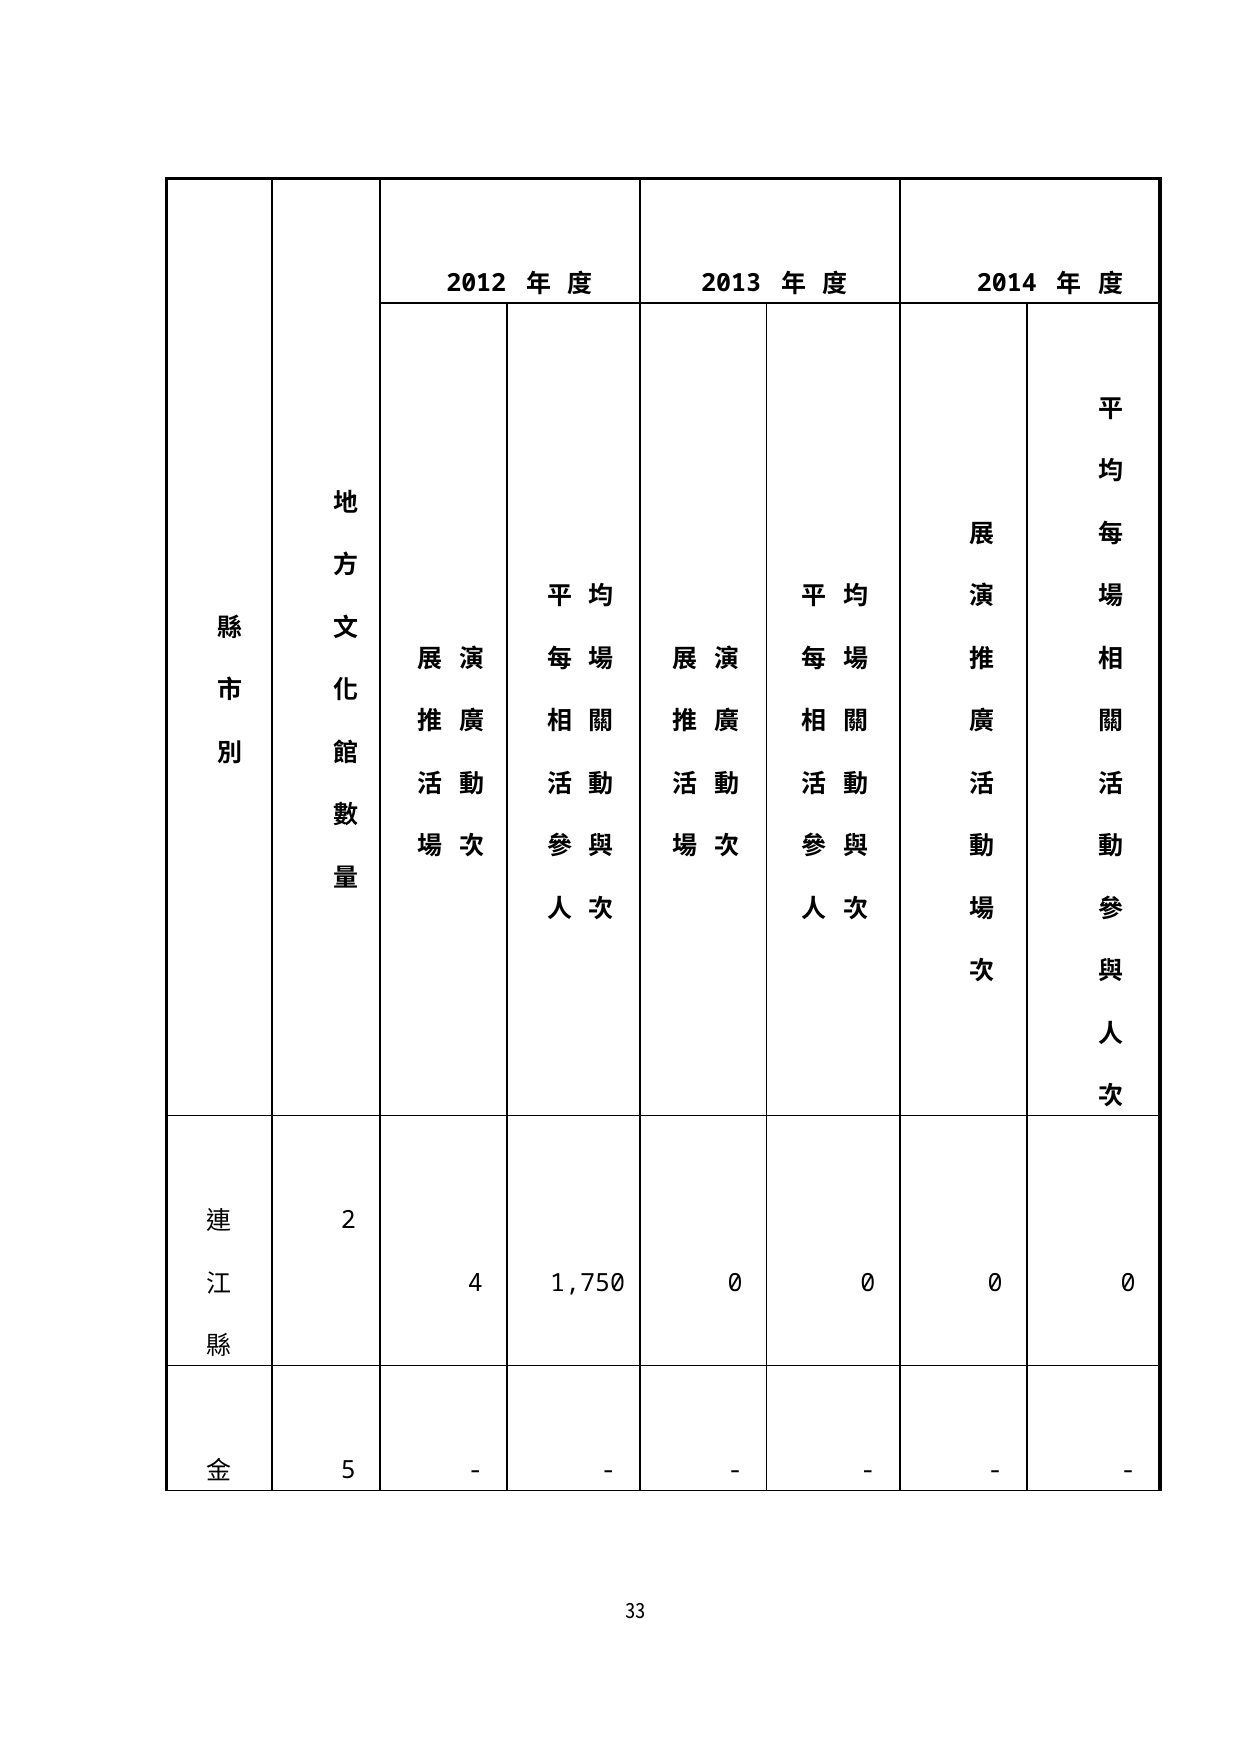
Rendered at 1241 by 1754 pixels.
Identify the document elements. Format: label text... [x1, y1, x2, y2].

table_cell 平均每場 相關活動參與人次 [1028, 304, 1158, 1115]
table_cell 4 [381, 1116, 506, 1365]
table_cell 連江縣 [168, 1116, 271, 1365]
table_cell 0 [641, 1116, 766, 1365]
table_cell - [767, 1366, 899, 1490]
table_cell 0 [901, 1116, 1026, 1365]
table_header 2012年度 [381, 180, 639, 302]
table_cell 平均每場相關活動參與人次 [508, 304, 639, 1115]
table_cell 展演推廣活動場次 [641, 304, 766, 1115]
table_cell - [641, 1366, 766, 1490]
table_cell 2 [273, 1116, 379, 1365]
table_cell 5 [273, 1366, 379, 1490]
table_cell 0 [1028, 1116, 1158, 1365]
table_cell 平均每場 相關活動參與人次 [767, 304, 899, 1115]
table_cell - [508, 1366, 639, 1490]
table_header 2014年度 [901, 180, 1158, 302]
table_cell 0 [767, 1116, 899, 1365]
table_cell - [1028, 1366, 1158, 1490]
table_cell 展演推廣活動場次 [381, 304, 506, 1115]
table_cell - [381, 1366, 506, 1490]
table_cell - [901, 1366, 1026, 1490]
table_header 地方文化館數量 [273, 180, 379, 1115]
table_header 縣市別 [168, 180, 271, 1115]
table_cell 1,750 [508, 1116, 639, 1365]
table_header 2013年度 [641, 180, 899, 302]
table_cell 金 [168, 1366, 271, 1490]
table_cell 展演推廣活動場次 [901, 304, 1026, 1115]
